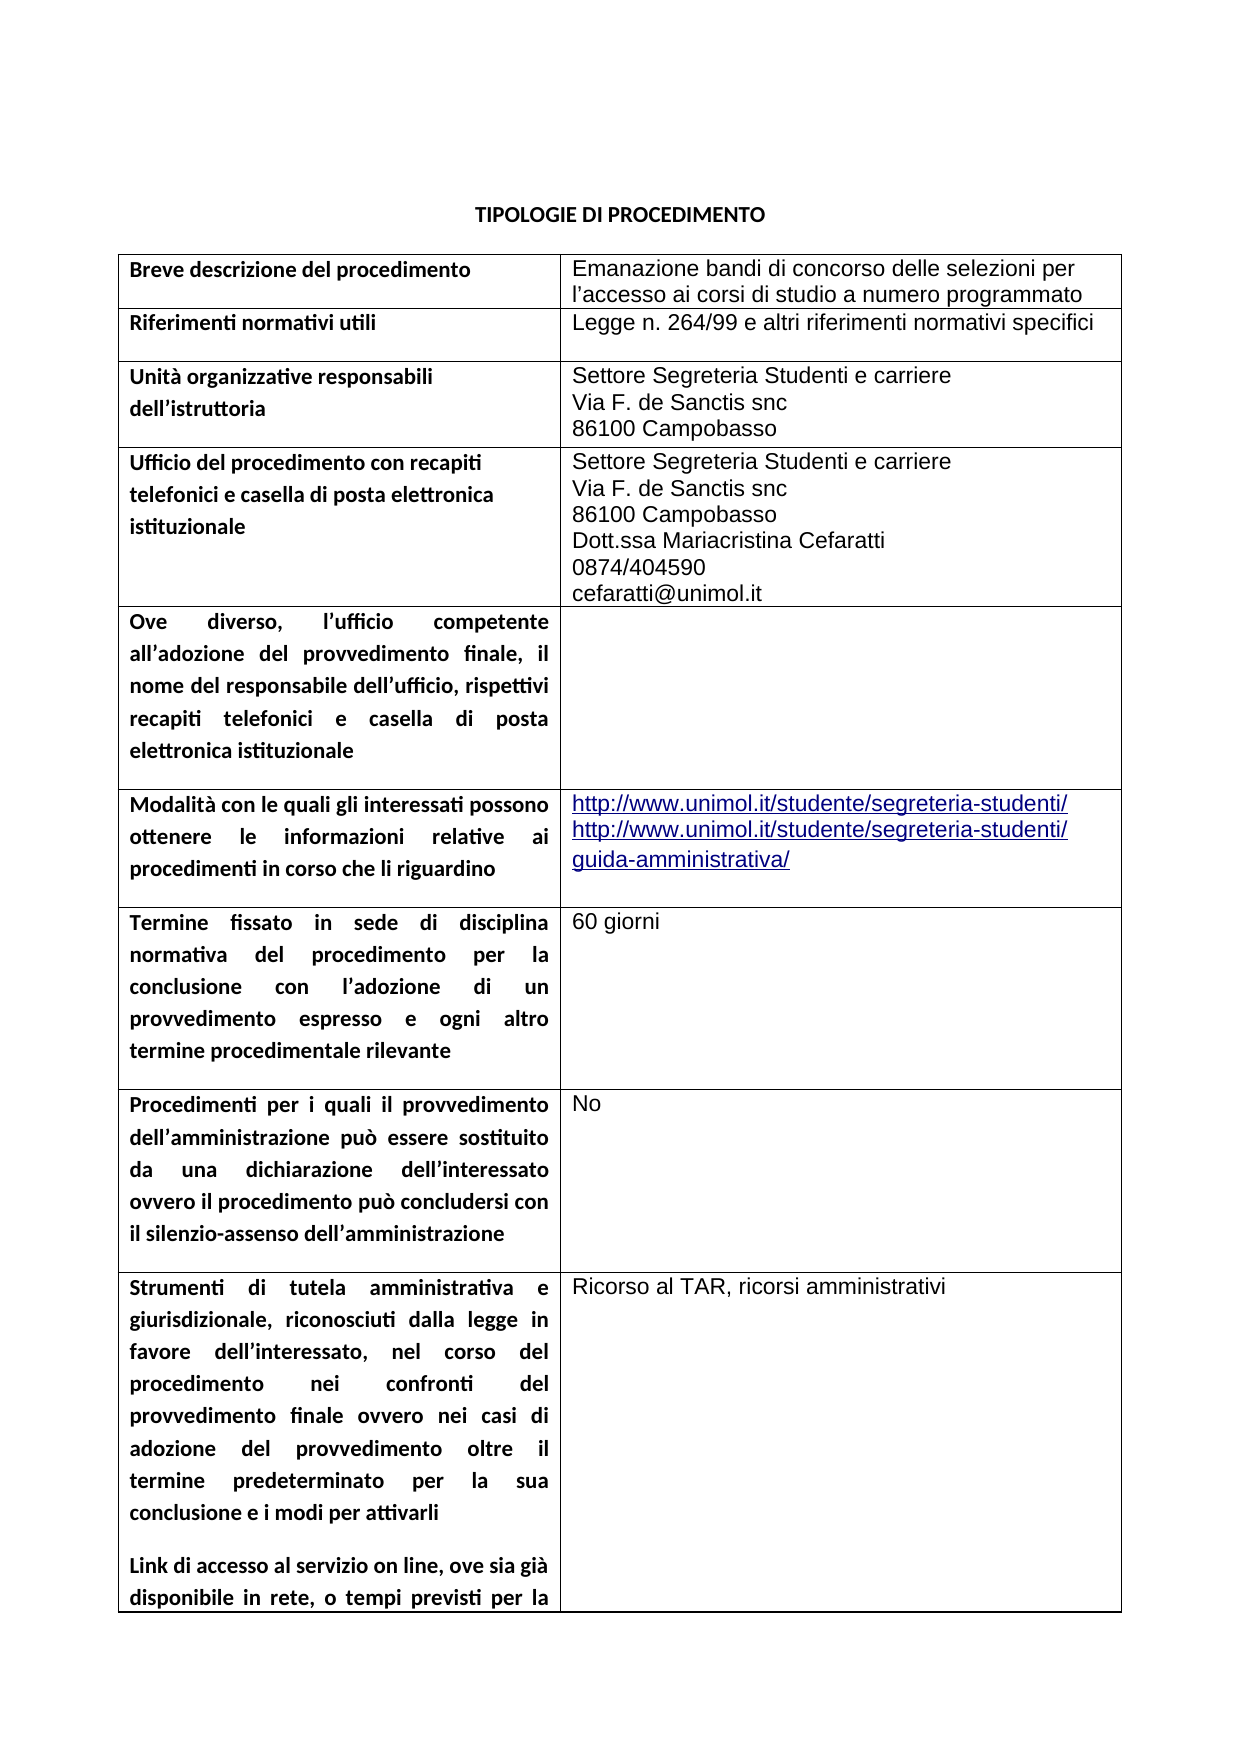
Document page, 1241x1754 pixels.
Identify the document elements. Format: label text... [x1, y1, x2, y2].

table_cell Ricorso al TAR, ricorsi amministrativi [561, 1273, 1121, 1611]
table_cell Termine fissato in sede di disciplina normativa del procedimento per la conclusione con l’adozione di un provvedimento espresso e ogni altro termine procedimentale rilevante [119, 908, 560, 1089]
table_header Breve descrizione del procedimento [119, 255, 560, 307]
table_cell Settore Segreteria Studenti e carriere Via F. de Sanctis snc 86100 Campobasso Dott.ssa Mariacristina Cefaratti 0874/404590 cefaratti@unimol.it [561, 448, 1121, 606]
table_cell Legge n. 264/99 e altri riferimenti normativi specifici [561, 309, 1121, 361]
table_cell Riferimenti normativi utili [119, 309, 560, 361]
table_cell Ufficio del procedimento con recapiti telefonici e casella di posta elettronica istituzionale [119, 448, 560, 606]
table_cell 60 giorni [561, 908, 1121, 1089]
table_cell Ove diverso, l’ufficio competente all’adozione del provvedimento finale, il nome del responsabile dell’ufficio, rispettivi recapiti telefonici e casella di posta elettronica istituzionale [119, 607, 560, 789]
table_cell [561, 607, 1121, 789]
table_cell Settore Segreteria Studenti e carriere Via F. de Sanctis snc 86100 Campobasso [561, 362, 1121, 447]
table_cell Strumenti di tutela amministrativa e giurisdizionale, riconosciuti dalla legge in favore dell’interessato, nel corso del procedimento nei confronti del provvedimento finale ovvero nei casi di adozione del provvedimento oltre il termine predeterminato per la sua conclusione e i modi per attivarli Link di accesso al servizio on line, ove sia già disponibile in rete, o tempi previsti per la [119, 1273, 560, 1611]
table_cell Procedimenti per i quali il provvedimento dell’amministrazione può essere sostituito da una dichiarazione dell’interessato ovvero il procedimento può concludersi con il silenzio-assenso dell’amministrazione [119, 1090, 560, 1272]
table_cell No [561, 1090, 1121, 1272]
text TIPOLOGIE DI PROCEDIMENTO [118, 201, 1122, 229]
table_cell Unità organizzative responsabili dell’istruttoria [119, 362, 560, 447]
table_cell Modalità con le quali gli interessati possono ottenere le informazioni relative ai procedimenti in corso che li riguardino [119, 790, 560, 907]
table_cell http://www.unimol.it/studente/segreteria-studenti/ http://www.unimol.it/studente/segreteria-studenti/guida-amministrativa/ [561, 790, 1121, 907]
table_header Emanazione bandi di concorso delle selezioni per l’accesso ai corsi di studio a numero programmato [561, 255, 1121, 307]
